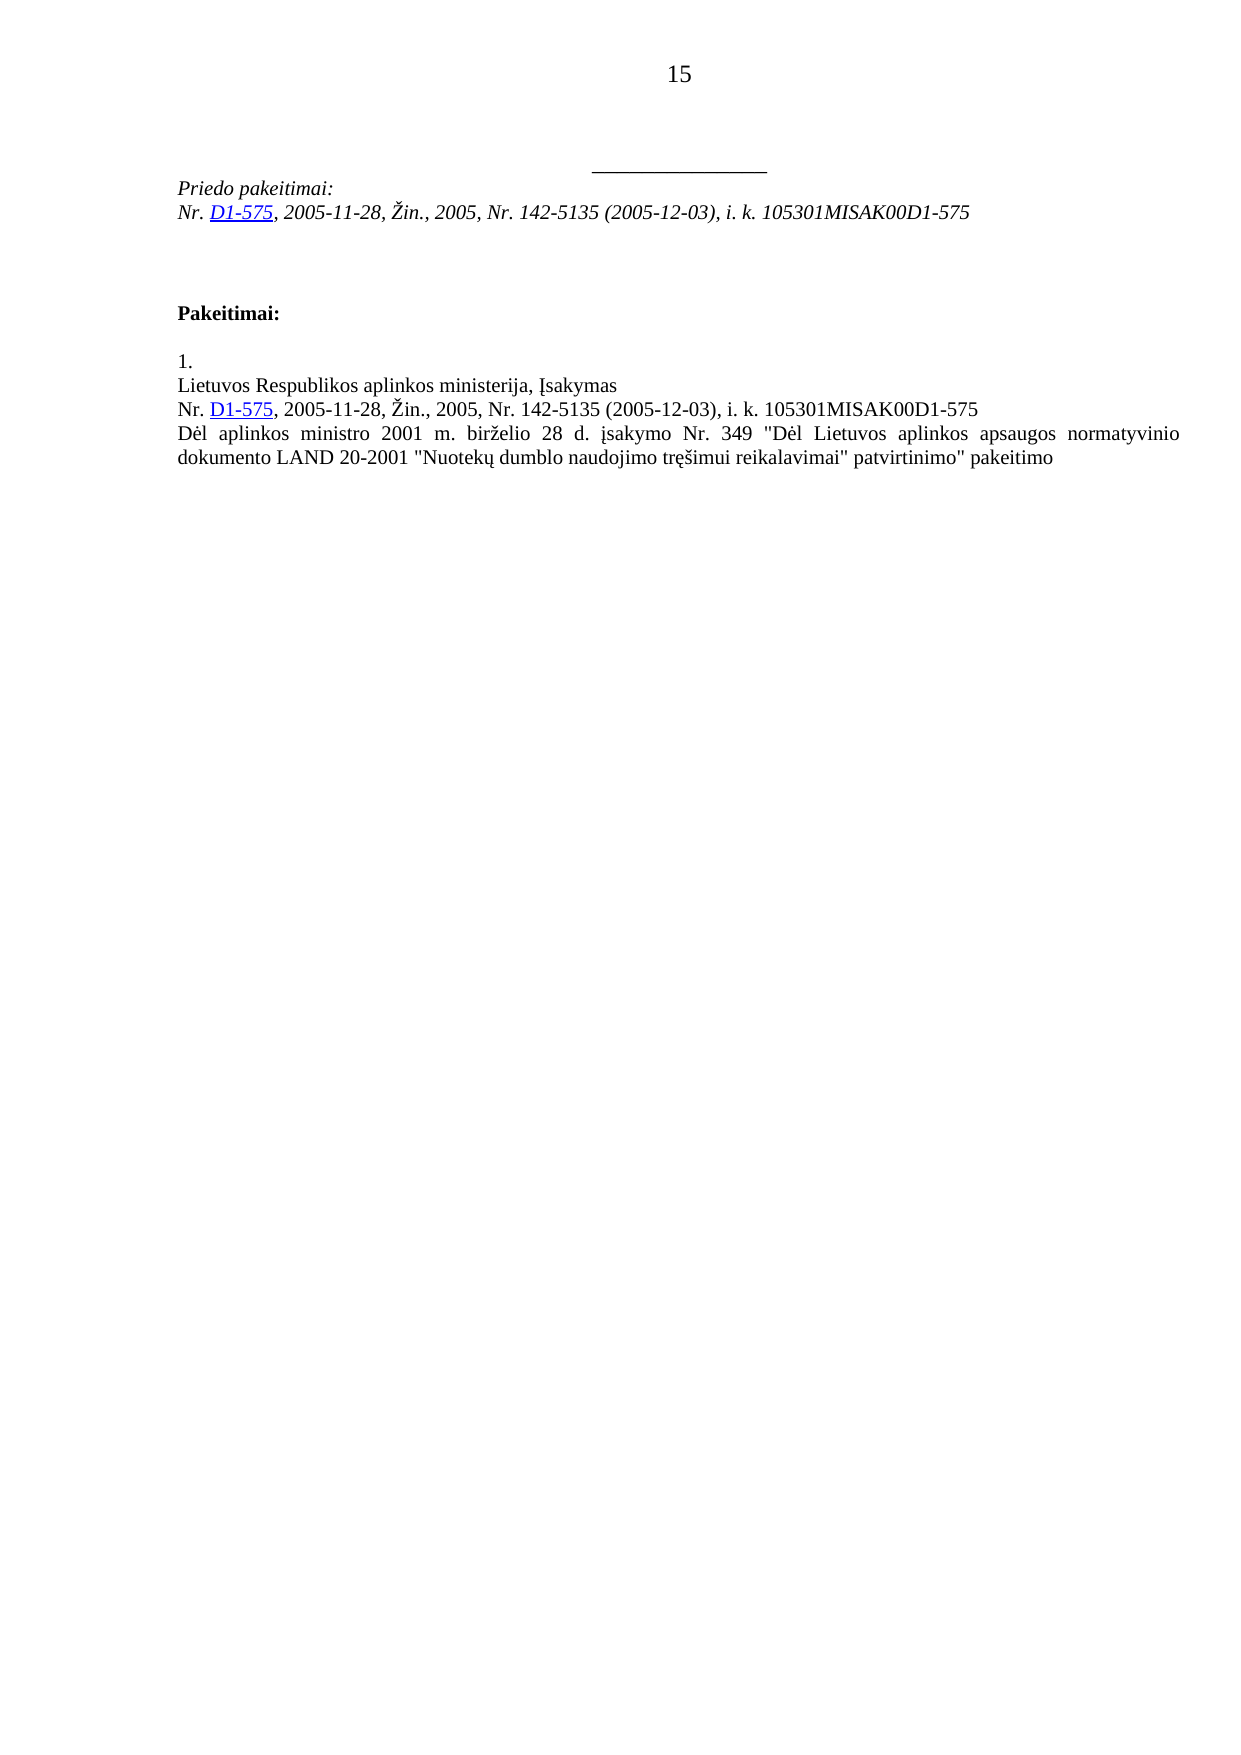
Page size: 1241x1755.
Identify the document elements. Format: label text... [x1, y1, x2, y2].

text Pakeitimai: [177, 301, 1181, 325]
text Nr. D1-575, 2005-11-28, Žin., 2005, Nr. 142-5135 (2005-12-03), i. k. 105301MISAK00D1-575 [177, 200, 1181, 224]
text Lietuvos Respublikos aplinkos ministerija, Įsakymas [177, 373, 1181, 397]
text 1. [177, 349, 1181, 373]
text Dėl aplinkos ministro 2001 m. birželio 28 d. įsakymo Nr. 349 "Dėl Lietuvos aplinkos apsaugos normatyvinio dokumento LAND 20-2001 "Nuotekų dumblo naudojimo tręšimui reikalavimai" patvirtinimo" pakeitimo [177, 421, 1181, 469]
text Nr. D1-575, 2005-11-28, Žin., 2005, Nr. 142-5135 (2005-12-03), i. k. 105301MISAK00D1-575 [177, 397, 1181, 421]
text Priedo pakeitimai: [177, 176, 1181, 200]
text ______________ [177, 147, 1181, 176]
